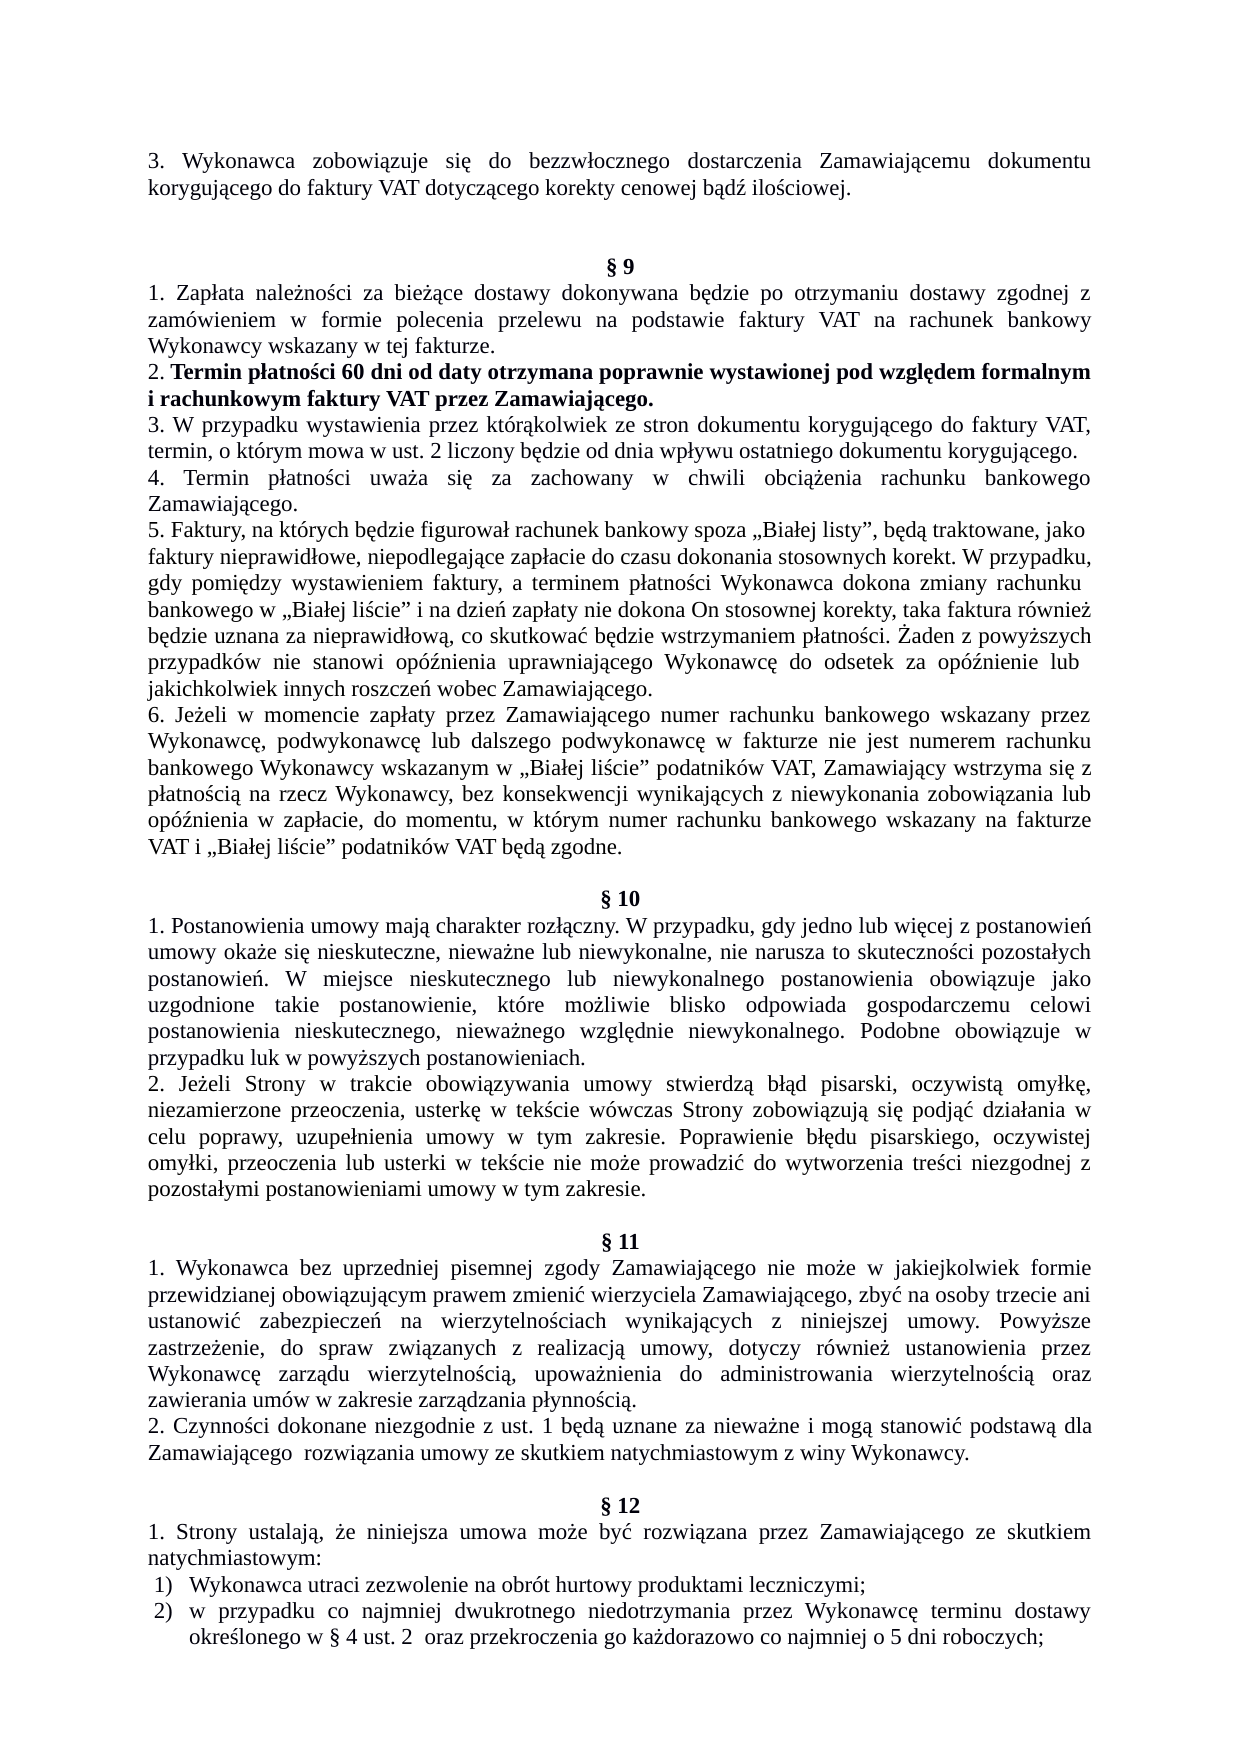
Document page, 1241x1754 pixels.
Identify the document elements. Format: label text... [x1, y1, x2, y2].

list w przypadku co najmniej dwukrotnego niedotrzymania przez Wykonawcę terminu dostawy określonego w § 4 ust. 2 oraz przekroczenia go każdorazowo co najmniej o 5 dni roboczych; [153, 1597, 1093, 1650]
text § 10 [148, 886, 1093, 912]
text 1. Wykonawca bez uprzedniej pisemnej zgody Zamawiającego nie może w jakiejkolwiek formie przewidzianej obowiązującym prawem zmienić wierzyciela Zamawiającego, zbyć na osoby trzecie ani ustanowić zabezpieczeń na wierzytelnościach wynikających z niniejszej umowy. Powyższe zastrzeżenie, do spraw związanych z realizacją umowy, dotyczy również ustanowienia przez Wykonawcę zarządu wierzytelnością, upoważnienia do administrowania wierzytelnością oraz zawierania umów w zakresie zarządzania płynnością. [148, 1254, 1093, 1413]
text 1. Strony ustalają, że niniejsza umowa może być rozwiązana przez Zamawiającego ze skutkiem natychmiastowym: [148, 1518, 1093, 1571]
text 2. Jeżeli Strony w trakcie obowiązywania umowy stwierdzą błąd pisarski, oczywistą omyłkę, niezamierzone przeoczenia, usterkę w tekście wówczas Strony zobowiązują się podjąć działania w celu poprawy, uzupełnienia umowy w tym zakresie. Poprawienie błędu pisarskiego, oczywistej omyłki, przeoczenia lub usterki w tekście nie może prowadzić do wytworzenia treści niezgodnej z pozostałymi postanowieniami umowy w tym zakresie. [148, 1070, 1093, 1202]
text 5. Faktury, na których będzie figurował rachunek bankowy spoza „Białej listy”, będą traktowane, jako faktury nieprawidłowe, niepodlegające zapłacie do czasu dokonania stosownych korekt. W przypadku, gdy pomiędzy wystawieniem faktury, a terminem płatności Wykonawca dokona zmiany rachunku bankowego w „Białej liście” i na dzień zapłaty nie dokona On stosownej korekty, taka faktura również będzie uznana za nieprawidłową, co skutkować będzie wstrzymaniem płatności. Żaden z powyższych przypadków nie stanowi opóźnienia uprawniającego Wykonawcę do odsetek za opóźnienie lub jakichkolwiek innych roszczeń wobec Zamawiającego. [148, 517, 1093, 701]
text 1. Zapłata należności za bieżące dostawy dokonywana będzie po otrzymaniu dostawy zgodnej z zamówieniem w formie polecenia przelewu na podstawie faktury VAT na rachunek bankowy Wykonawcy wskazany w tej fakturze. [148, 279, 1093, 358]
text 4. Termin płatności uważa się za zachowany w chwili obciążenia rachunku bankowego Zamawiającego. [148, 464, 1093, 517]
text 2. Termin płatności 60 dni od daty otrzymana poprawnie wystawionej pod względem formalnym i rachunkowym faktury VAT przez Zamawiającego. [148, 358, 1093, 411]
list Wykonawca utraci zezwolenie na obrót hurtowy produktami leczniczymi; [153, 1571, 1093, 1597]
text 6. Jeżeli w momencie zapłaty przez Zamawiającego numer rachunku bankowego wskazany przez Wykonawcę, podwykonawcę lub dalszego podwykonawcę w fakturze nie jest numerem rachunku bankowego Wykonawcy wskazanym w „Białej liście” podatników VAT, Zamawiający wstrzyma się z płatnością na rzecz Wykonawcy, bez konsekwencji wynikających z niewykonania zobowiązania lub opóźnienia w zapłacie, do momentu, w którym numer rachunku bankowego wskazany na fakturze VAT i „Białej liście” podatników VAT będą zgodne. [148, 701, 1093, 859]
text 2. Czynności dokonane niezgodnie z ust. 1 będą uznane za nieważne i mogą stanowić podstawą dla Zamawiającego rozwiązania umowy ze skutkiem natychmiastowym z winy Wykonawcy. [148, 1413, 1093, 1465]
text § 9 [148, 253, 1093, 279]
text § 12 [148, 1492, 1093, 1518]
text § 11 [148, 1228, 1093, 1254]
text 1. Postanowienia umowy mają charakter rozłączny. W przypadku, gdy jedno lub więcej z postanowień umowy okaże się nieskuteczne, nieważne lub niewykonalne, nie narusza to skuteczności pozostałych postanowień. W miejsce nieskutecznego lub niewykonalnego postanowienia obowiązuje jako uzgodnione takie postanowienie, które możliwie blisko odpowiada gospodarczemu celowi postanowienia nieskutecznego, nieważnego względnie niewykonalnego. Podobne obowiązuje w przypadku luk w powyższych postanowieniach. [148, 912, 1093, 1070]
text 3. Wykonawca zobowiązuje się do bezzwłocznego dostarczenia Zamawiającemu dokumentu korygującego do faktury VAT dotyczącego korekty cenowej bądź ilościowej. [148, 148, 1093, 200]
text 3. W przypadku wystawienia przez którąkolwiek ze stron dokumentu korygującego do faktury VAT, termin, o którym mowa w ust. 2 liczony będzie od dnia wpływu ostatniego dokumentu korygującego. [148, 411, 1093, 464]
